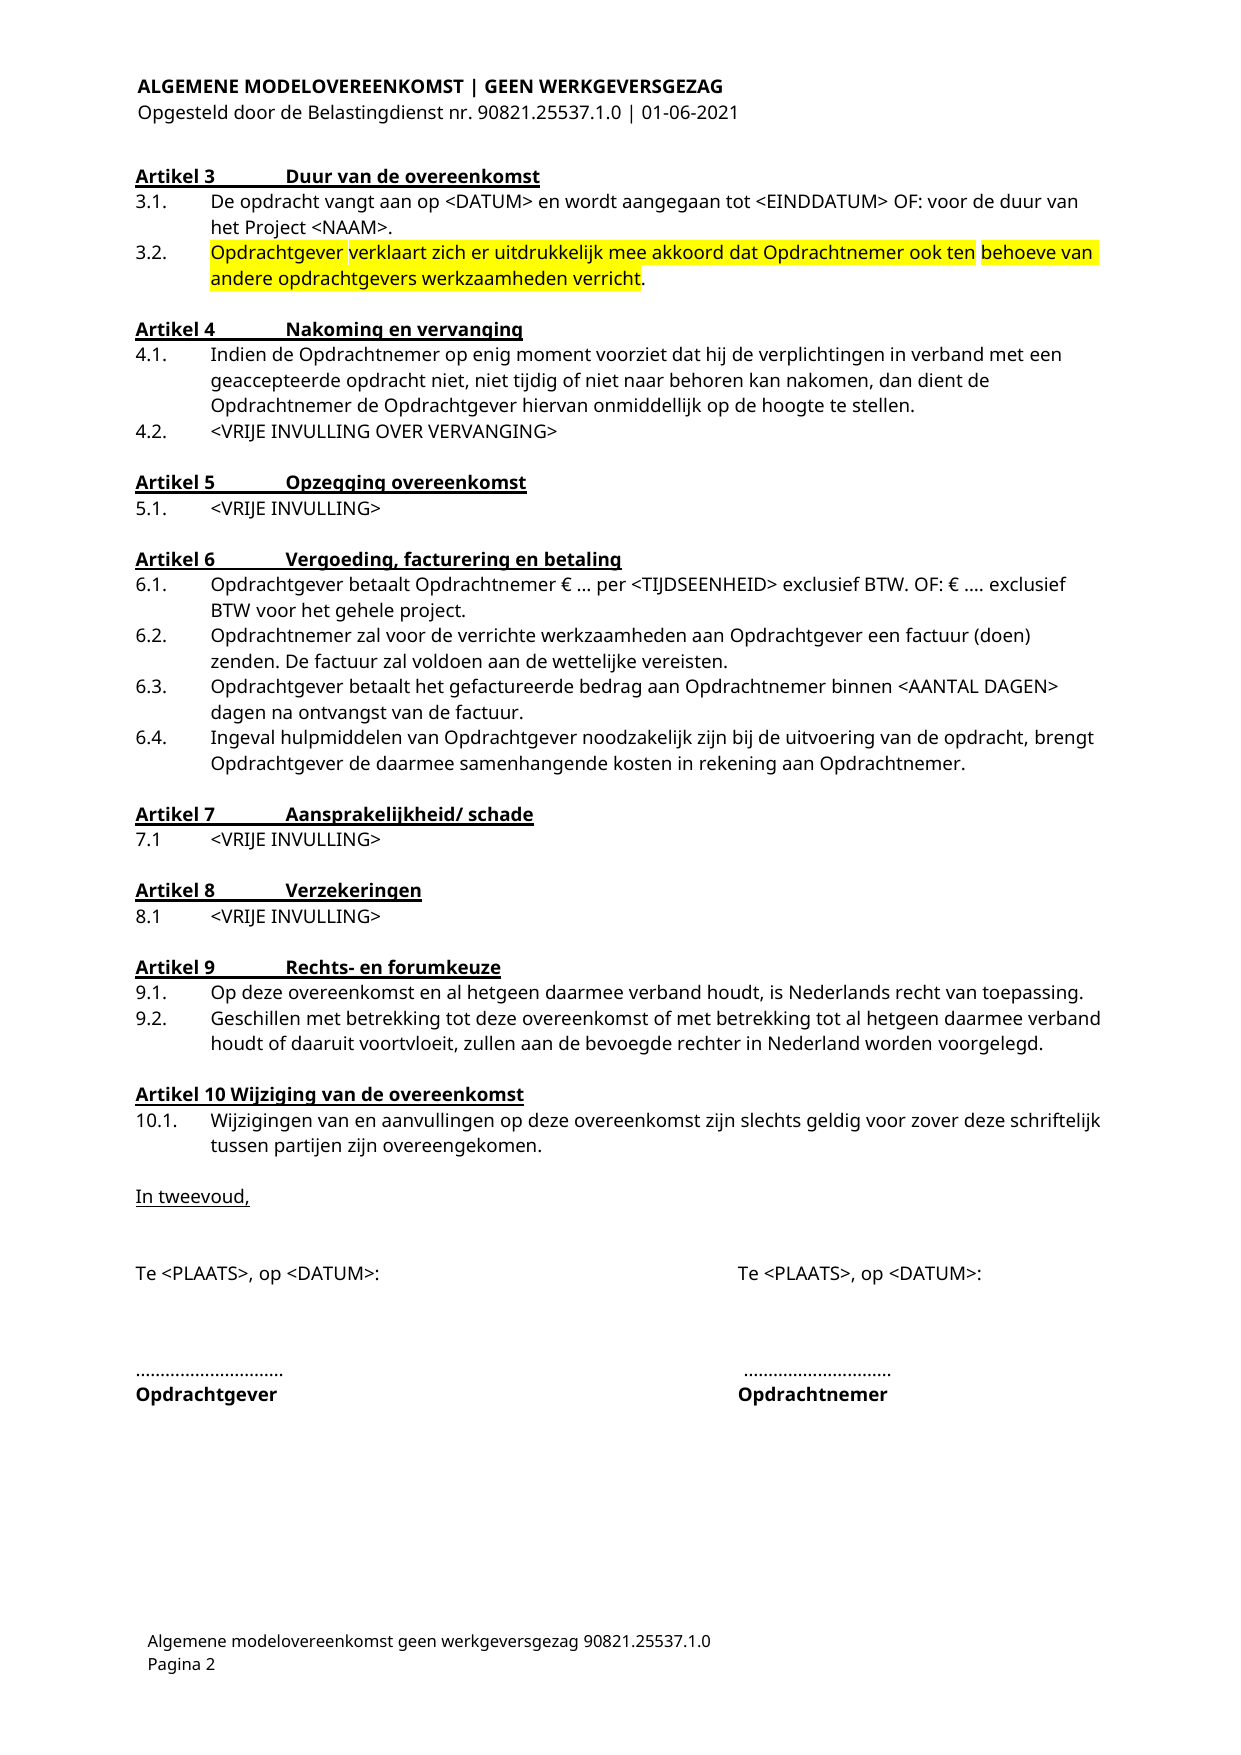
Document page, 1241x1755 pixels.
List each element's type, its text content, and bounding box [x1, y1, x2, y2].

text In tweevoud, [135, 1184, 1103, 1209]
text 9.2. Geschillen met betrekking tot deze overeenkomst of met betrekking tot al hetgeen daarmee verband houdt of daaruit voortvloeit, zullen aan de bevoegde rechter in Nederland worden voorgelegd. [135, 1005, 1103, 1056]
text Artikel 9 Rechts- en forumkeuze [135, 954, 1103, 980]
text Artikel 3 Duur van de overeenkomst [135, 163, 1103, 188]
text 4.1. Indien de Opdrachtnemer op enig moment voorziet dat hij de verplichtingen in verband met een geaccepteerde opdracht niet, niet tijdig of niet naar behoren kan nakomen, dan dient de Opdrachtnemer de Opdrachtgever hiervan onmiddellijk op de hoogte te stellen. [135, 342, 1103, 418]
text ………………………… ………………………… [135, 1356, 1103, 1382]
text 5.1. <VRIJE INVULLING> [135, 495, 1103, 520]
text Artikel 6 Vergoeding, facturering en betaling [135, 546, 1103, 571]
text 8.1 <VRIJE INVULLING> [135, 903, 1103, 929]
text Te <PLAATS>, op <DATUM>: Te <PLAATS>, op <DATUM>: [135, 1261, 1103, 1286]
text 6.1. Opdrachtgever betaalt Opdrachtnemer € … per <TIJDSEENHEID> exclusief BTW. OF: € …. exclusief BTW voor het gehele project. [135, 571, 1103, 622]
text 3.1. De opdracht vangt aan op <DATUM> en wordt aangegaan tot <EINDDATUM> OF: voor de duur van het Project <NAAM>. [135, 188, 1103, 239]
text Artikel 5 Opzegging overeenkomst [135, 469, 1103, 495]
text 6.4. Ingeval hulpmiddelen van Opdrachtgever noodzakelijk zijn bij de uitvoering van de opdracht, brengt Opdrachtgever de daarmee samenhangende kosten in rekening aan Opdrachtnemer. [135, 724, 1103, 776]
text 3.2. Opdrachtgever verklaart zich er uitdrukkelijk mee akkoord dat Opdrachtnemer ook ten behoeve van andere opdrachtgevers werkzaamheden verricht. [135, 239, 1103, 291]
text Artikel 10 Wijziging van de overeenkomst [135, 1082, 1103, 1107]
text Artikel 8 Verzekeringen [135, 878, 1103, 903]
text 7.1 <VRIJE INVULLING> [135, 827, 1103, 852]
text 6.2. Opdrachtnemer zal voor de verrichte werkzaamheden aan Opdrachtgever een factuur (doen) zenden. De factuur zal voldoen aan de wettelijke vereisten. [135, 622, 1103, 673]
text Artikel 7 Aansprakelijkheid/ schade [135, 801, 1103, 827]
text 9.1. Op deze overeenkomst en al hetgeen daarmee verband houdt, is Nederlands recht van toepassing. [135, 980, 1103, 1005]
text 10.1. Wijzigingen van en aanvullingen op deze overeenkomst zijn slechts geldig voor zover deze schriftelijk tussen partijen zijn overeengekomen. [135, 1107, 1103, 1158]
subtitle Opdrachtgever Opdrachtnemer [135, 1382, 1103, 1407]
text 4.2. <VRIJE INVULLING OVER VERVANGING> [135, 418, 1103, 444]
text 6.3. Opdrachtgever betaalt het gefactureerde bedrag aan Opdrachtnemer binnen <AANTAL DAGEN> dagen na ontvangst van de factuur. [135, 673, 1103, 724]
text Artikel 4 Nakoming en vervanging [135, 316, 1103, 342]
